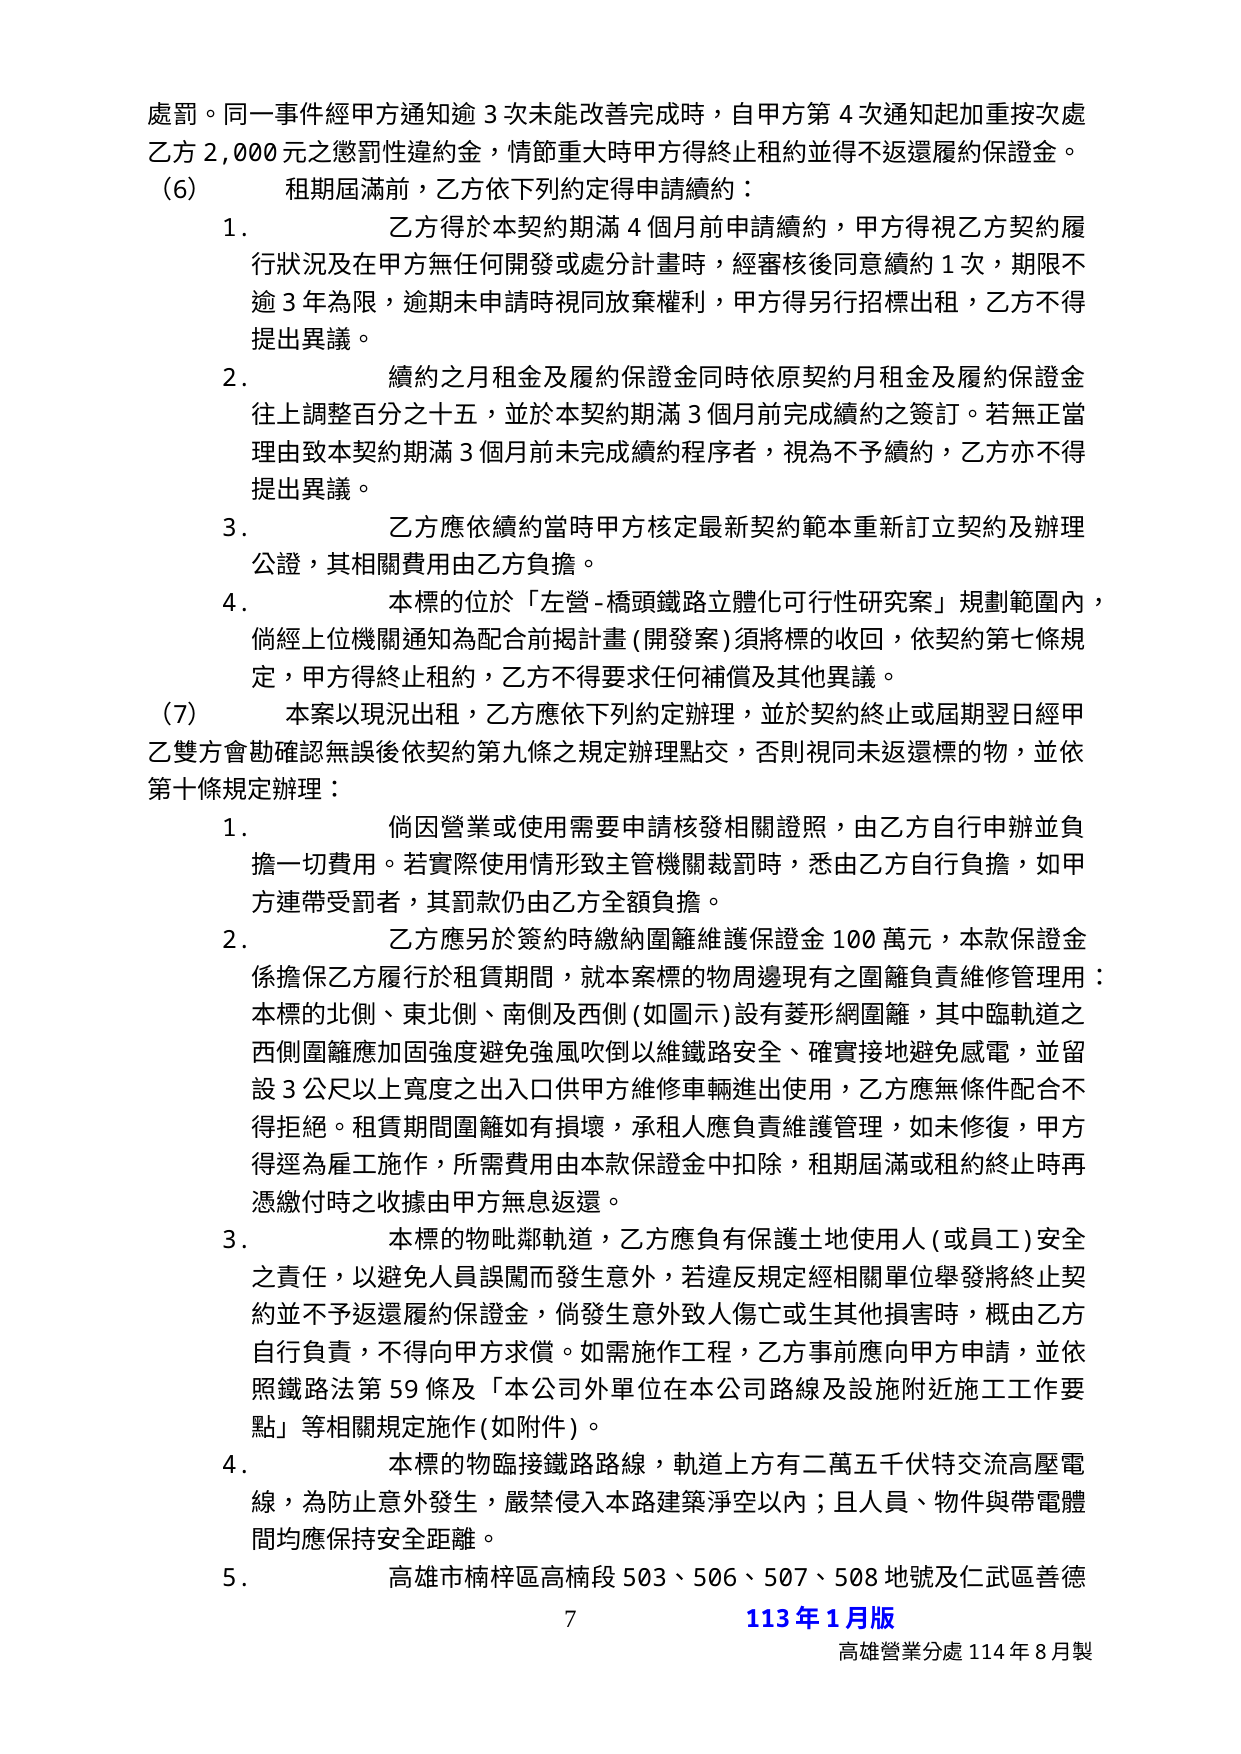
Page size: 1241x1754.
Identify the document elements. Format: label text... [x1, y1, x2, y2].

list 本標的物臨接鐵路路線，軌道上方有二萬五千伏特交流高壓電線，為防止意外發生，嚴禁侵入本路建築淨空以內；且人員、物件與帶電體間均應保持安全距離。 [222, 1444, 1087, 1556]
list 倘因營業或使用需要申請核發相關證照，由乙方自行申辦並負擔一切費用。若實際使用情形致主管機關裁罰時，悉由乙方自行負擔，如甲方連帶受罰者，其罰款仍由乙方全額負擔。 [222, 806, 1087, 919]
list 處罰。同一事件經甲方通知逾3次未能改善完成時，自甲方第4次通知起加重按次處乙方2,000元之懲罰性違約金，情節重大時甲方得終止租約並得不返還履約保證金。 [148, 94, 1087, 169]
list 高雄市楠梓區高楠段503、506、507、508地號及仁武區善德 [222, 1556, 1087, 1594]
list 續約之月租金及履約保證金同時依原契約月租金及履約保證金往上調整百分之十五，並於本契約期滿3個月前完成續約之簽訂。若無正當理由致本契約期滿3個月前未完成續約程序者，視為不予續約，乙方亦不得提出異議。 [222, 356, 1087, 506]
list 乙方應依續約當時甲方核定最新契約範本重新訂立契約及辦理公證，其相關費用由乙方負擔。 [222, 506, 1087, 581]
list 本標的位於「左營-橋頭鐵路立體化可行性研究案」規劃範圍內，倘經上位機關通知為配合前揭計畫(開發案)須將標的收回，依契約第七條規定，甲方得終止租約，乙方不得要求任何補償及其他異議。 [222, 581, 1087, 694]
list 乙方得於本契約期滿4個月前申請續約，甲方得視乙方契約履行狀況及在甲方無任何開發或處分計畫時，經審核後同意續約1次，期限不逾3年為限，逾期未申請時視同放棄權利，甲方得另行招標出租，乙方不得提出異議。 [222, 206, 1087, 356]
list 本案以現況出租，乙方應依下列約定辦理，並於契約終止或屆期翌日經甲乙雙方會勘確認無誤後依契約第九條之規定辦理點交，否則視同未返還標的物，並依第十條規定辦理： [148, 694, 1087, 806]
list 租期屆滿前，乙方依下列約定得申請續約： [148, 169, 1087, 206]
list 乙方應另於簽約時繳納圍籬維護保證金100萬元，本款保證金係擔保乙方履行於租賃期間，就本案標的物周邊現有之圍籬負責維修管理用：本標的北側、東北側、南側及西側(如圖示)設有菱形網圍籬，其中臨軌道之西側圍籬應加固強度避免強風吹倒以維鐵路安全、確實接地避免感電，並留設3公尺以上寬度之出入口供甲方維修車輛進出使用，乙方應無條件配合不得拒絕。租賃期間圍籬如有損壞，承租人應負責維護管理，如未修復，甲方得逕為雇工施作，所需費用由本款保證金中扣除，租期屆滿或租約終止時再憑繳付時之收據由甲方無息返還。 [222, 919, 1087, 1219]
list 本標的物毗鄰軌道，乙方應負有保護土地使用人(或員工)安全之責任，以避免人員誤闖而發生意外，若違反規定經相關單位舉發將終止契約並不予返還履約保證金，倘發生意外致人傷亡或生其他損害時，概由乙方自行負責，不得向甲方求償。如需施作工程，乙方事前應向甲方申請，並依照鐵路法第59條及「本公司外單位在本公司路線及設施附近施工工作要點」等相關規定施作(如附件)。 [222, 1219, 1087, 1444]
